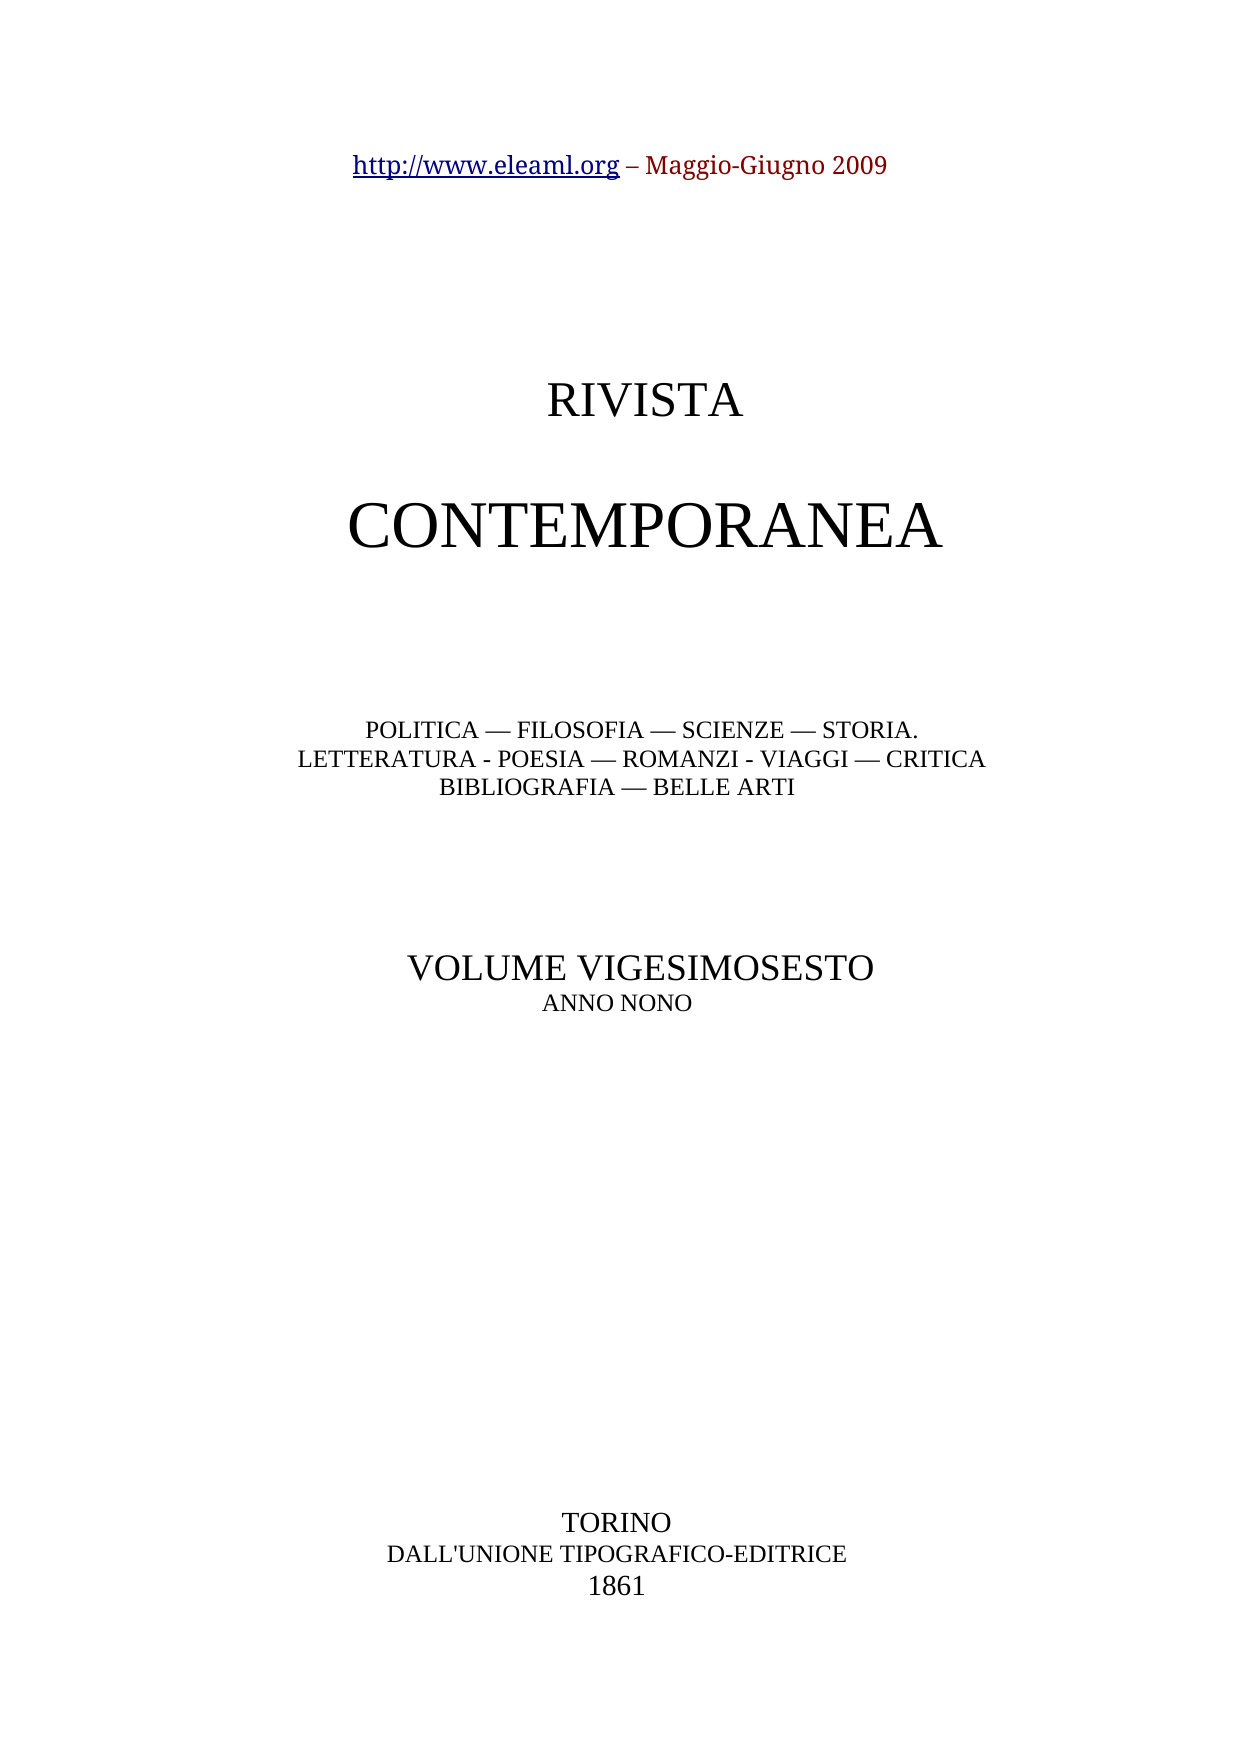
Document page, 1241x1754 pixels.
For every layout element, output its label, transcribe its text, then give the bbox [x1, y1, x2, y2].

text VOLUME VIGESIMOSESTO [198, 945, 1092, 988]
text POLITICA — FILOSOFIA — SCIENZE — STORIA. [198, 715, 1092, 744]
text LETTERATURA - POESIA — ROMANZI - VIAGGI — CRITICA [198, 744, 1092, 772]
text CONTEMPORANEA [198, 485, 1092, 562]
text BIBLIOGRAFIA — BELLE ARTI [148, 772, 1092, 801]
text RIVISTA [198, 370, 1092, 427]
text TORINO [148, 1506, 1092, 1539]
text ANNO NONO [148, 988, 1092, 1017]
text DALL'UNIONE TIPOGRAFICO-EDITRICE 1861 [148, 1539, 1092, 1601]
